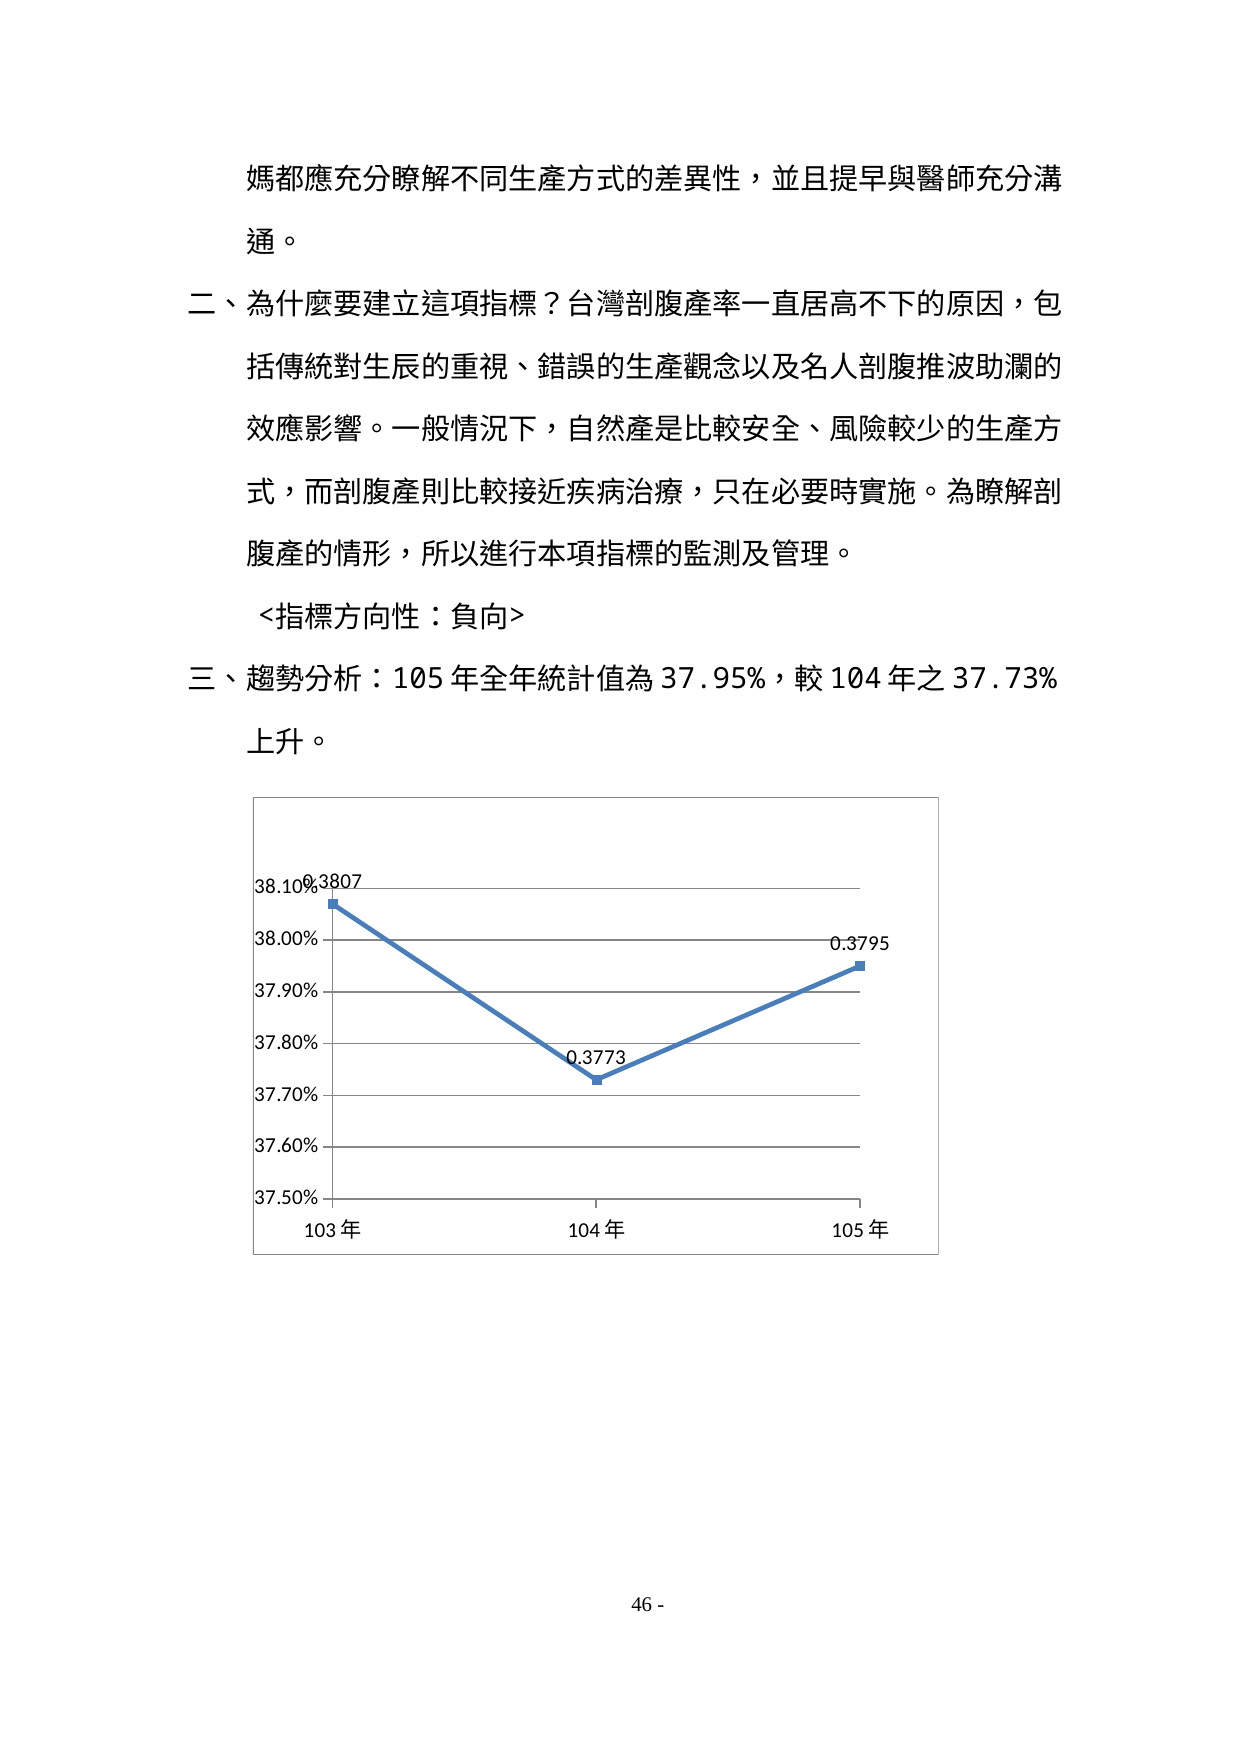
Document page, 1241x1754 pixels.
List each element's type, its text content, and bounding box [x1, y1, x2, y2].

text 三、趨勢分析：105年全年統計值為37.95%，較104年之37.73%上升。 [187, 635, 1078, 760]
text <指標方向性：負向> [187, 573, 1078, 635]
text 媽都應充分瞭解不同生產方式的差異性，並且提早與醫師充分溝通。 [187, 135, 1078, 260]
text 二、為什麼要建立這項指標？台灣剖腹產率一直居高不下的原因，包括傳統對生辰的重視、錯誤的生產觀念以及名人剖腹推波助瀾的效應影響。一般情況下，自然產是比較安全、風險較少的生產方式，而剖腹產則比較接近疾病治療，只在必要時實施。為瞭解剖腹產的情形，所以進行本項指標的監測及管理。 [187, 260, 1078, 573]
